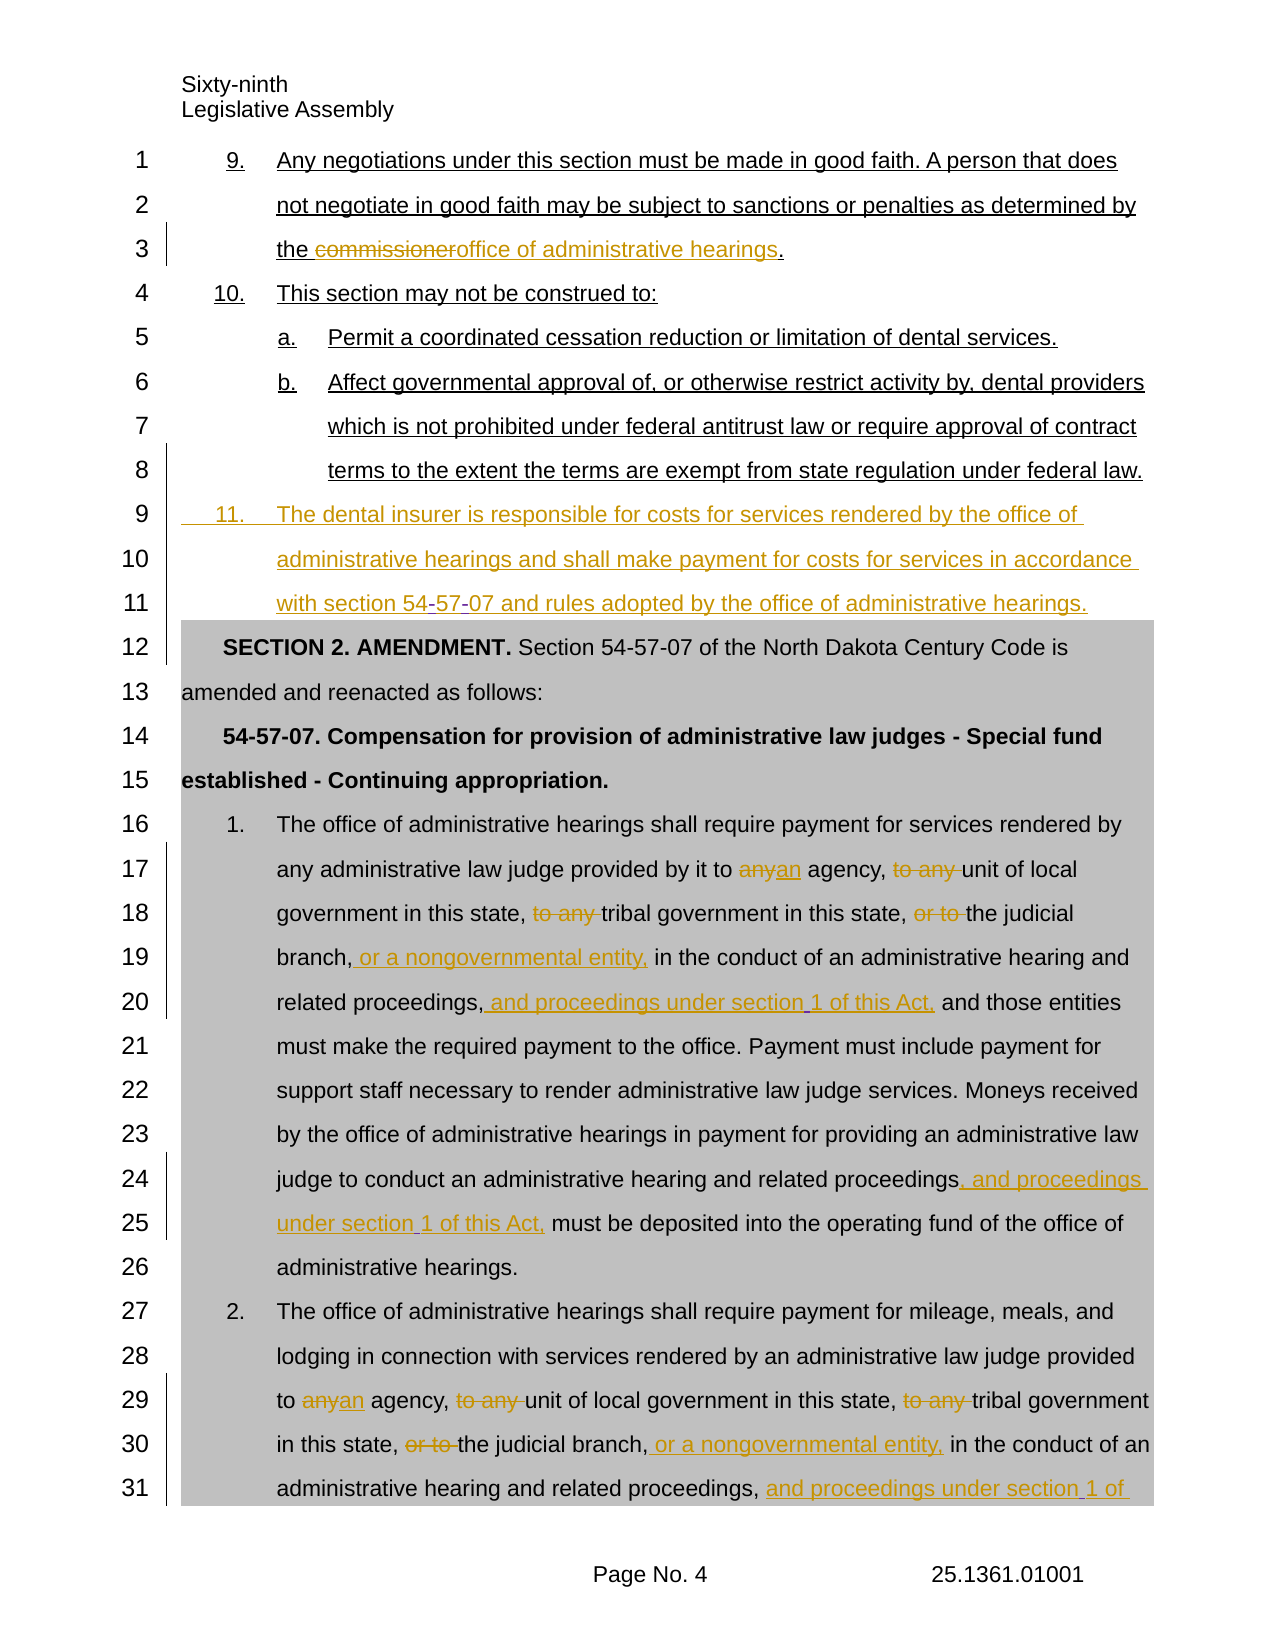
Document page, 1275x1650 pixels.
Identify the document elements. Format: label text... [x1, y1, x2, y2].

subtitle 54‑57‑07. Compensation for provision of administrative law judges ‑ Special fund established ‑ Continuing appropriation. [181, 709, 1154, 797]
text 2. The office of administrative hearings shall require payment for mileage, meals, and lodging in connection with services rendered by an administrative law judge provided to an agency, unit of local government in this state, tribal government in this state, the judicial branch, or a nongovernmental entity, in the conduct of an administrative hearing and related proceedings, and proceedings under section 1 of this Act, and those entities must make the required payment to the office. Payment for meals and lodging must be in the amounts allowable under section 44‑08‑04. Payment for mileage when using state vehicles must be in amounts set for user charges under section 24‑02‑03.5. All other payments must be in amounts allowed for other state officials and employees. Either general fund or special fund moneys, or other income, may be used for the payment of mileage, meals, and lodging under this subsection. [181, 1284, 1154, 1506]
text a. Permit a coordinated cessation reduction or limitation of dental services. [181, 310, 1154, 355]
text b. Affect governmental approval of, or otherwise restrict activity by, dental providers which is not prohibited under federal antitrust law or require approval of contract terms to the extent the terms are exempt from state regulation under federal law. [181, 355, 1154, 487]
text 9. Any negotiations under this section must be made in good faith. A person that does not negotiate in good faith may be subject to sanctions or penalties as determined by the office of administrative hearings. [181, 133, 1154, 266]
text 11. The dental insurer is responsible for costs for services rendered by the office of administrative hearings and shall make payment for costs for services in accordance with section 54‑57‑07 and rules adopted by the office of administrative hearings. [181, 487, 1154, 620]
text 10. This section may not be construed to: [181, 266, 1154, 310]
text 1. The office of administrative hearings shall require payment for services rendered by any administrative law judge provided by it to an agency, unit of local government in this state, tribal government in this state, the judicial branch, or a nongovernmental entity, in the conduct of an administrative hearing and related proceedings, and proceedings under section 1 of this Act, and those entities must make the required payment to the office. Payment must include payment for support staff necessary to render administrative law judge services. Moneys received by the office of administrative hearings in payment for providing an administrative law judge to conduct an administrative hearing and related proceedings, and proceedings under section 1 of this Act, must be deposited into the operating fund of the office of administrative hearings. [181, 797, 1154, 1284]
text SECTION 2. AMENDMENT. Section 54‑57‑07 of the North Dakota Century Code is amended and reenacted as follows: [181, 620, 1154, 709]
